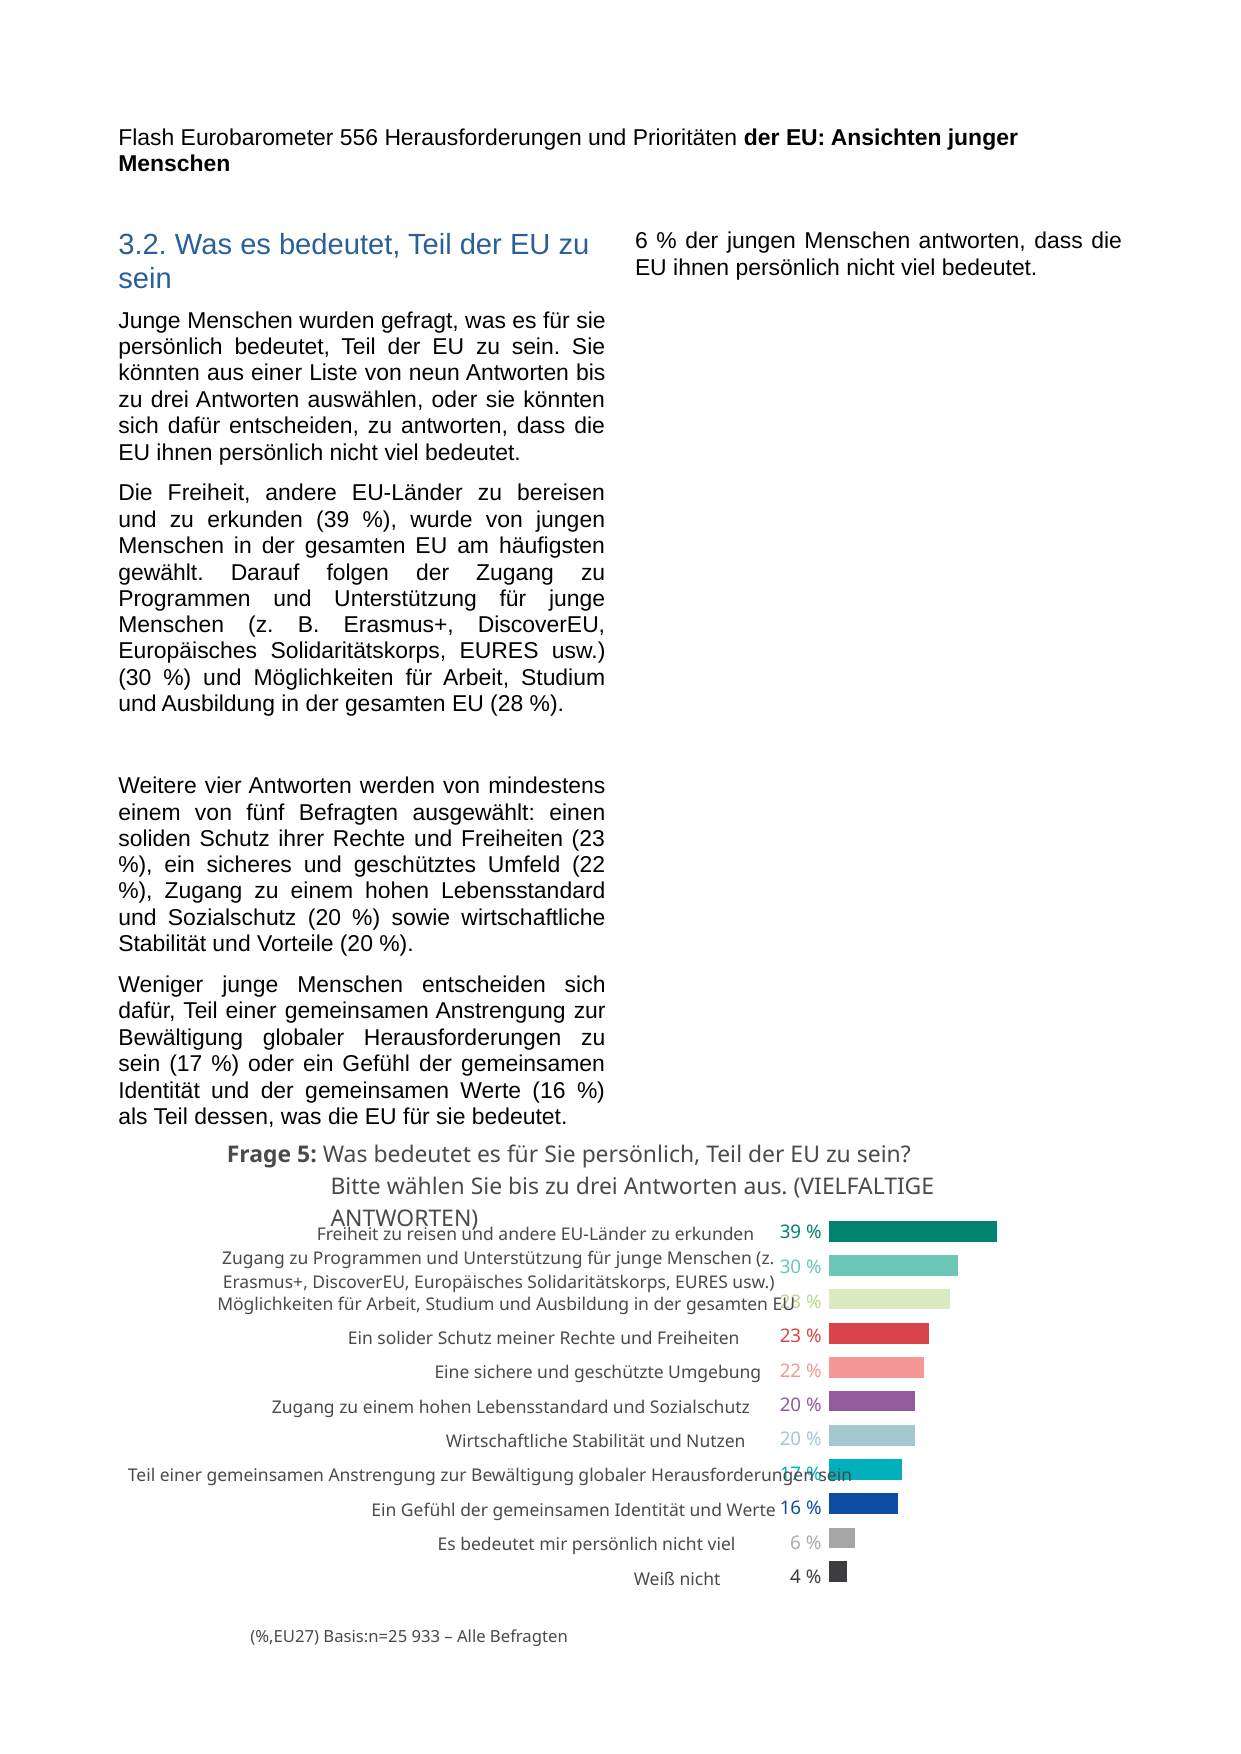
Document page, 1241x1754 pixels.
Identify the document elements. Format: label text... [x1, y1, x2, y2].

text Junge Menschen wurden gefragt, was es für sie persönlich bedeutet, Teil der EU zu sein. Sie könnten aus einer Liste von neun Antworten bis zu drei Antworten auswählen, oder sie könnten sich dafür entscheiden, zu antworten, dass die EU ihnen persönlich nicht viel bedeutet. [118, 307, 605, 465]
subtitle 3.2. Was es bedeutet, Teil der EU zu sein [118, 227, 605, 294]
text Weitere vier Antworten werden von mindestens einem von fünf Befragten ausgewählt: einen soliden Schutz ihrer Rechte und Freiheiten (23 %), ein sicheres und geschütztes Umfeld (22 %), Zugang zu einem hohen Lebensstandard und Sozialschutz (20 %) sowie wirtschaftliche Stabilität und Vorteile (20 %). [118, 772, 605, 957]
text Weniger junge Menschen entscheiden sich dafür, Teil einer gemeinsamen Anstrengung zur Bewältigung globaler Herausforderungen zu sein (17 %) oder ein Gefühl der gemeinsamen Identität und der gemeinsamen Werte (16 %) als Teil dessen, was die EU für sie bedeutet. [118, 971, 605, 1129]
text 6 % der jungen Menschen antworten, dass die EU ihnen persönlich nicht viel bedeutet. [635, 227, 1122, 280]
text Die Freiheit, andere EU-Länder zu bereisen und zu erkunden (39 %), wurde von jungen Menschen in der gesamten EU am häufigsten gewählt. Darauf folgen der Zugang zu Programmen und Unterstützung für junge Menschen (z. B. Erasmus+, DiscoverEU, Europäisches Solidaritätskorps, EURES usw.) (30 %) und Möglichkeiten für Arbeit, Studium und Ausbildung in der gesamten EU (28 %). [118, 479, 605, 717]
